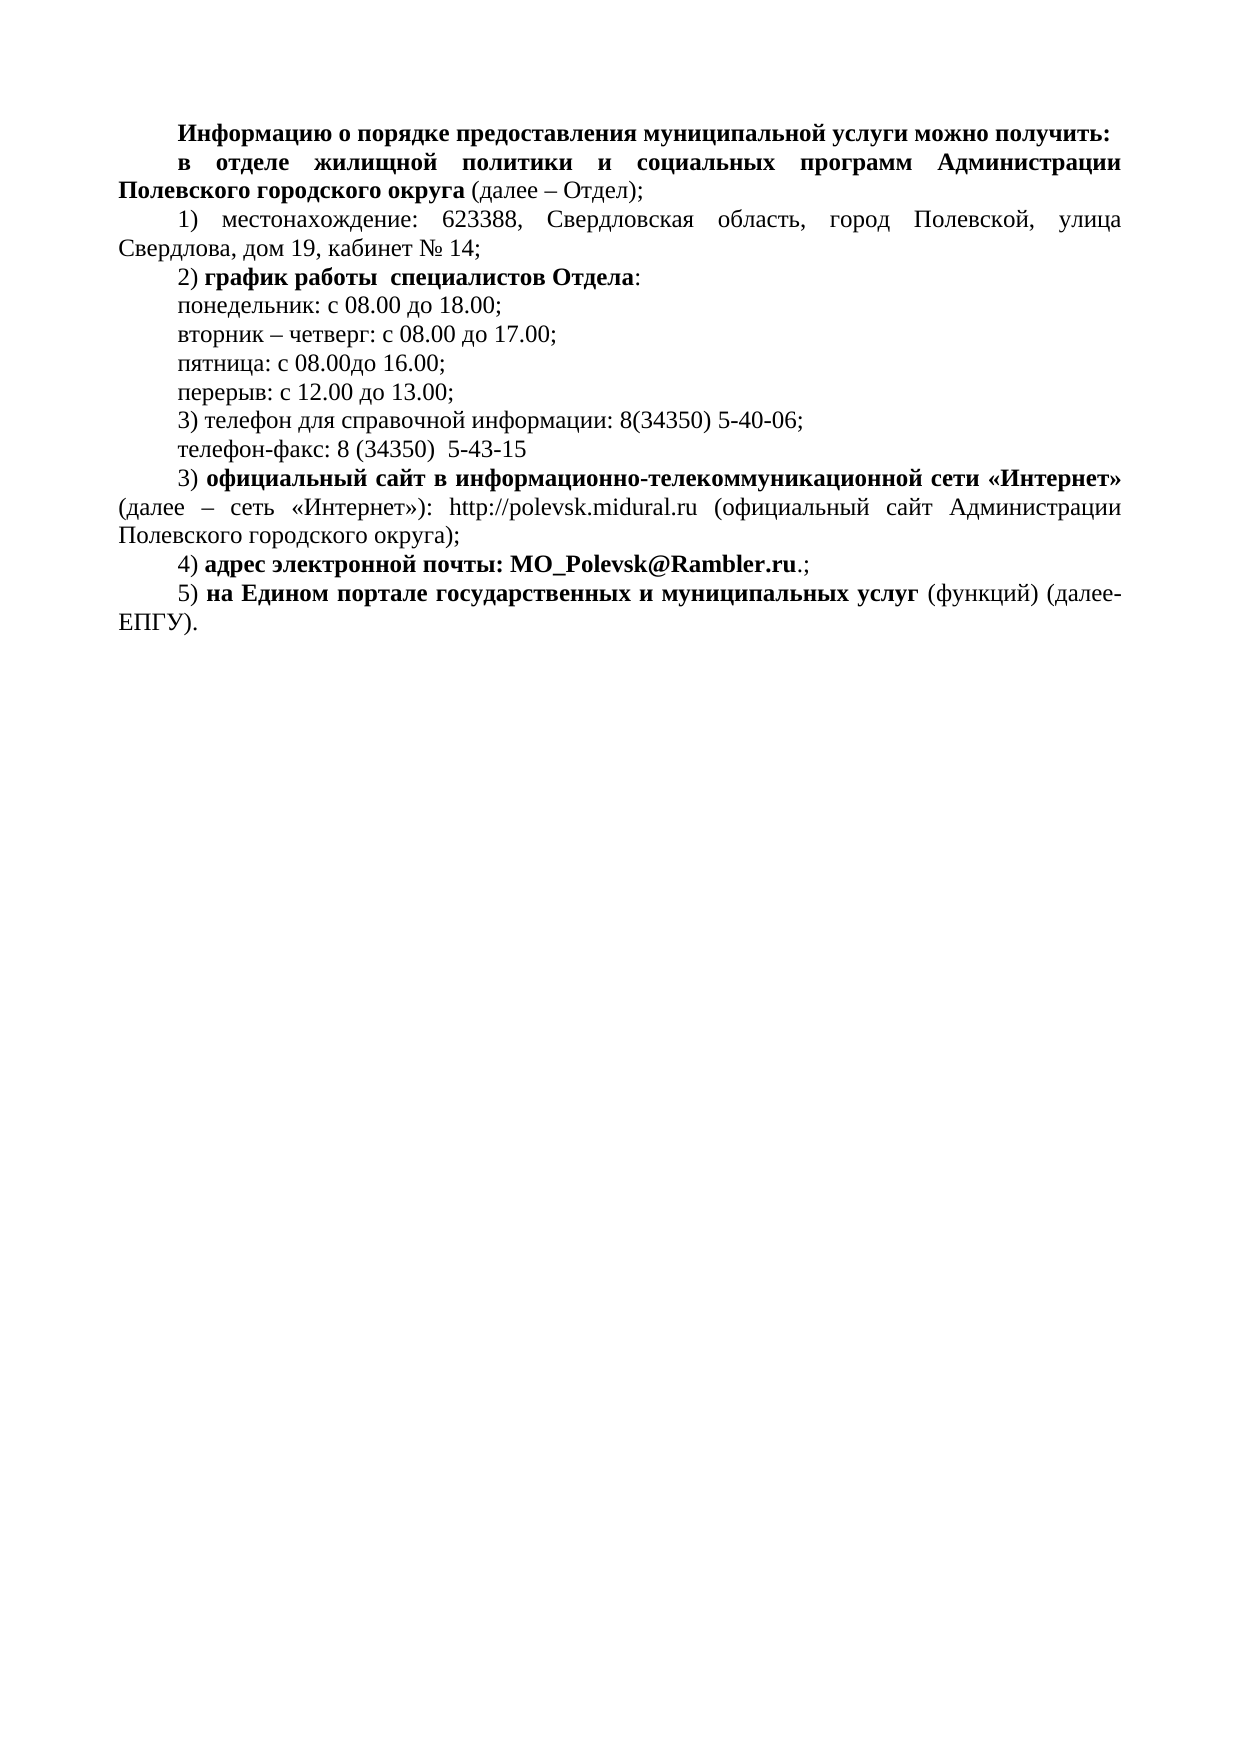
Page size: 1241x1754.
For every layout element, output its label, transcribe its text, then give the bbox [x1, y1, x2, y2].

subtitle понедельник: с 08.00 до 18.00; [118, 291, 1122, 319]
subtitle 3) телефон для справочной информации: 8(34350) 5-40-06; [118, 406, 1122, 434]
subtitle вторник – четверг: с 08.00 до 17.00; [118, 319, 1122, 348]
subtitle телефон-факс: 8 (34350) 5-43-15 [118, 434, 1122, 463]
subtitle 4) адрес электронной почты: MO_Polevsk@Rambler.ru.; [118, 549, 1122, 578]
subtitle 5) на Едином портале государственных и муниципальных услуг (функций) (далее- ЕПГУ). [118, 578, 1122, 636]
subtitle 3) официальный сайт в информационно-телекоммуникационной сети «Интернет» (далее – сеть «Интернет»): http://polevsk.midural.ru (официальный сайт Администрации Полевского городского округа); [118, 463, 1122, 549]
subtitle 1) местонахождение: 623388, Свердловская область, город Полевской, улица Свердлова, дом 19, кабинет № 14; [118, 204, 1122, 262]
subtitle 2) график работы специалистов Отдела: [118, 262, 1122, 291]
subtitle Информацию о порядке предоставления муниципальной услуги можно получить: [118, 118, 1122, 147]
subtitle перерыв: с 12.00 до 13.00; [118, 377, 1122, 406]
subtitle в отделе жилищной политики и социальных программ Администрации Полевского городского округа (далее – Отдел); [118, 147, 1122, 204]
subtitle пятница: с 08.00до 16.00; [118, 348, 1122, 377]
